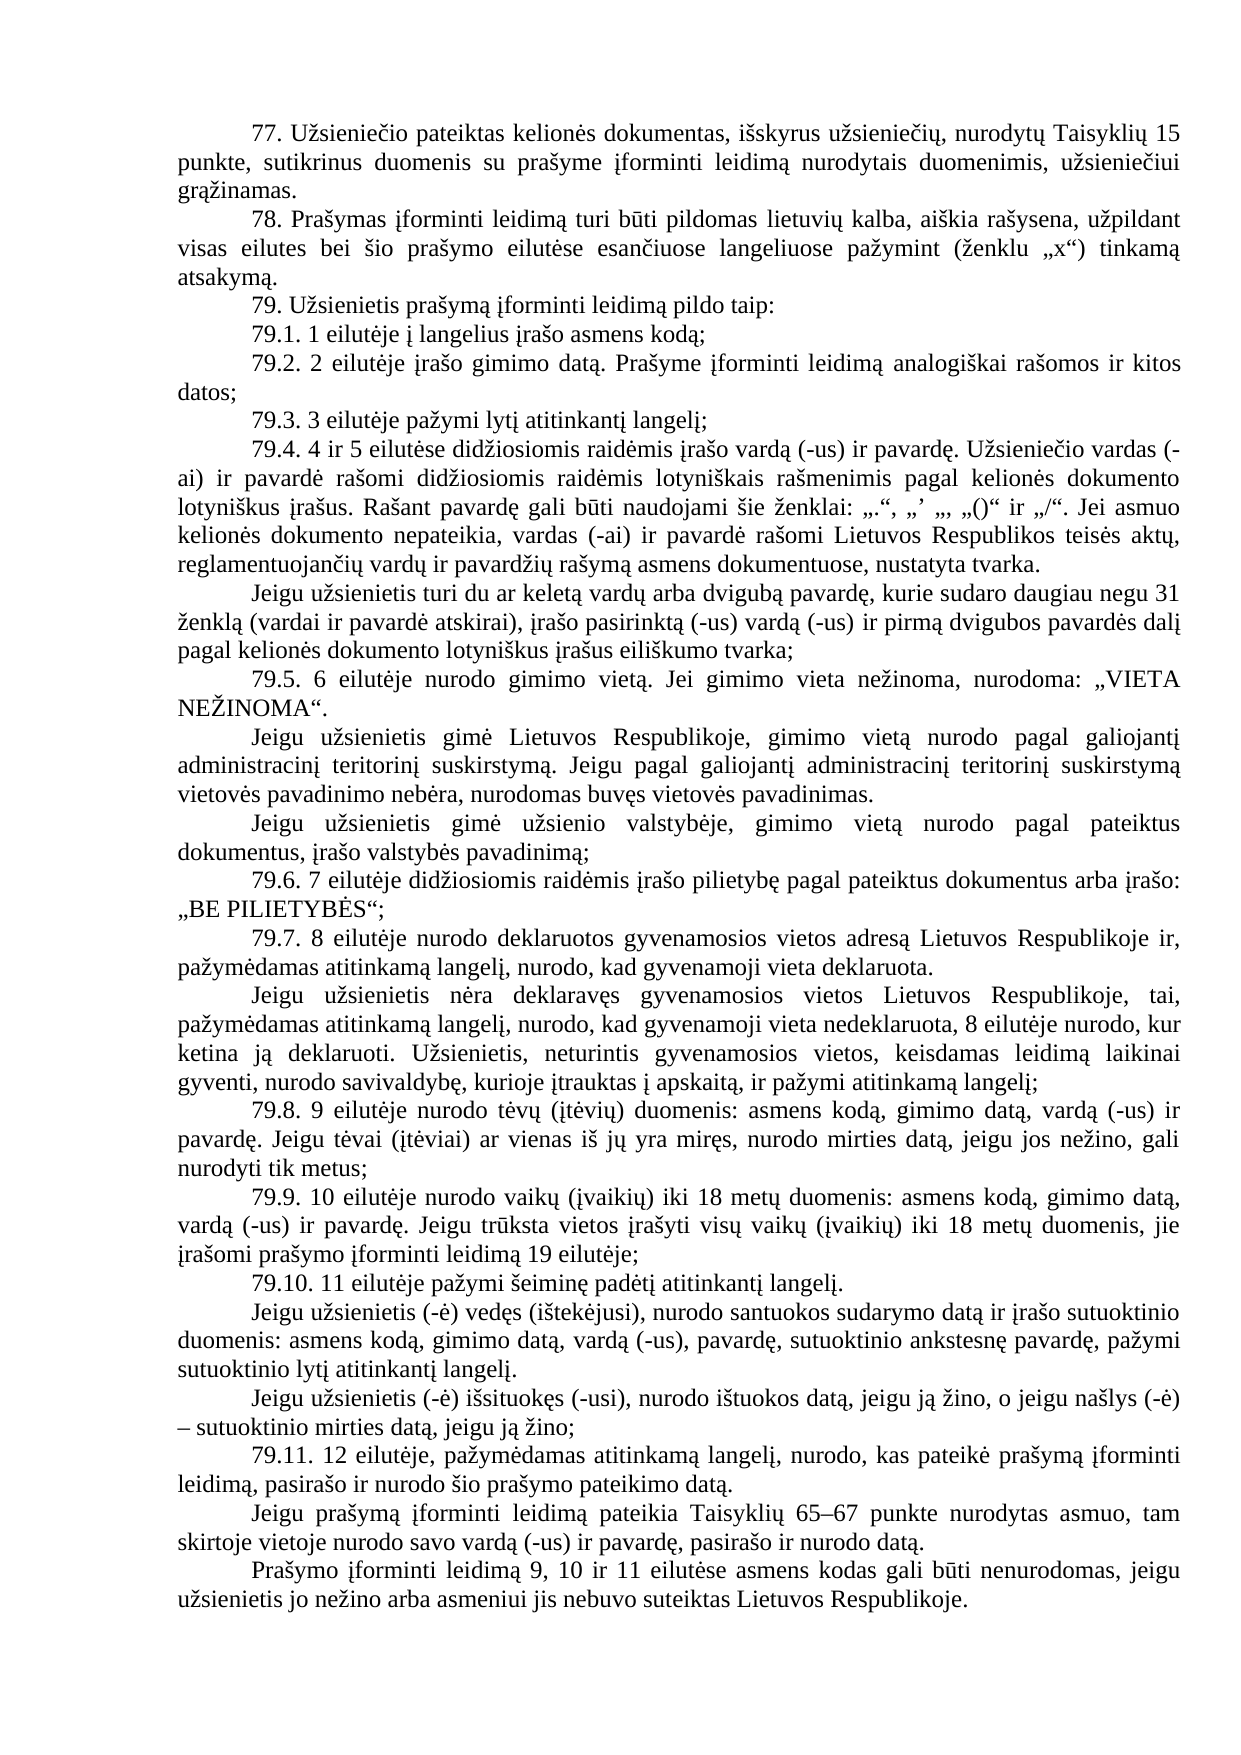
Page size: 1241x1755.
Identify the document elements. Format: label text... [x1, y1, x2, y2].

text Jeigu užsienietis turi du ar keletą vardų arba dvigubą pavardę, kurie sudaro daugiau negu 31 ženklą (vardai ir pavardė atskirai), įrašo pasirinktą (-us) vardą (-us) ir pirmą dvigubos pavardės dalį pagal kelionės dokumento lotyniškus įrašus eiliškumo tvarka; [177, 578, 1181, 664]
text Jeigu prašymą įforminti leidimą pateikia Taisyklių 65–67 punkte nurodytas asmuo, tam skirtoje vietoje nurodo savo vardą (-us) ir pavardę, pasirašo ir nurodo datą. [177, 1498, 1181, 1556]
text 77. Užsieniečio pateiktas kelionės dokumentas, išskyrus užsieniečių, nurodytų Taisyklių 15 punkte, sutikrinus duomenis su prašyme įforminti leidimą nurodytais duomenimis, užsieniečiui grąžinamas. [177, 118, 1181, 204]
text Jeigu užsienietis (-ė) vedęs (ištekėjusi), nurodo santuokos sudarymo datą ir įrašo sutuoktinio duomenis: asmens kodą, gimimo datą, vardą (-us), pavardę, sutuoktinio ankstesnę pavardę, pažymi sutuoktinio lytį atitinkantį langelį. [177, 1297, 1181, 1383]
text 79.4. 4 ir 5 eilutėse didžiosiomis raidėmis įrašo vardą (-us) ir pavardę. Užsieniečio vardas (-ai) ir pavardė rašomi didžiosiomis raidėmis lotyniškais rašmenimis pagal kelionės dokumento lotyniškus įrašus. Rašant pavardę gali būti naudojami šie ženklai: „.“, „’ „, „()“ ir „/“. Jei asmuo kelionės dokumento nepateikia, vardas (-ai) ir pavardė rašomi Lietuvos Respublikos teisės aktų, reglamentuojančių vardų ir pavardžių rašymą asmens dokumentuose, nustatyta tvarka. [177, 434, 1181, 578]
text 79.6. 7 eilutėje didžiosiomis raidėmis įrašo pilietybę pagal pateiktus dokumentus arba įrašo: „BE PILIETYBĖS“; [177, 866, 1181, 923]
text Prašymo įforminti leidimą 9, 10 ir 11 eilutėse asmens kodas gali būti nenurodomas, jeigu užsienietis jo nežino arba asmeniui jis nebuvo suteiktas Lietuvos Respublikoje. [177, 1556, 1181, 1613]
text 79.11. 12 eilutėje, pažymėdamas atitinkamą langelį, nurodo, kas pateikė prašymą įforminti leidimą, pasirašo ir nurodo šio prašymo pateikimo datą. [177, 1441, 1181, 1498]
text Jeigu užsienietis gimė užsienio valstybėje, gimimo vietą nurodo pagal pateiktus dokumentus, įrašo valstybės pavadinimą; [177, 808, 1181, 866]
text 79.8. 9 eilutėje nurodo tėvų (įtėvių) duomenis: asmens kodą, gimimo datą, vardą (-us) ir pavardę. Jeigu tėvai (įtėviai) ar vienas iš jų yra miręs, nurodo mirties datą, jeigu jos nežino, gali nurodyti tik metus; [177, 1096, 1181, 1182]
text 79.1. 1 eilutėje į langelius įrašo asmens kodą; [177, 319, 1181, 348]
text 79.7. 8 eilutėje nurodo deklaruotos gyvenamosios vietos adresą Lietuvos Respublikoje ir, pažymėdamas atitinkamą langelį, nurodo, kad gyvenamoji vieta deklaruota. [177, 923, 1181, 981]
text 79.5. 6 eilutėje nurodo gimimo vietą. Jei gimimo vieta nežinoma, nurodoma: „VIETA NEŽINOMA“. [177, 664, 1181, 722]
text Jeigu užsienietis (-ė) išsituokęs (-usi), nurodo ištuokos datą, jeigu ją žino, o jeigu našlys (-ė) – sutuoktinio mirties datą, jeigu ją žino; [177, 1383, 1181, 1441]
text 79.9. 10 eilutėje nurodo vaikų (įvaikių) iki 18 metų duomenis: asmens kodą, gimimo datą, vardą (-us) ir pavardę. Jeigu trūksta vietos įrašyti visų vaikų (įvaikių) iki 18 metų duomenis, jie įrašomi prašymo įforminti leidimą 19 eilutėje; [177, 1182, 1181, 1268]
text Jeigu užsienietis nėra deklaravęs gyvenamosios vietos Lietuvos Respublikoje, tai, pažymėdamas atitinkamą langelį, nurodo, kad gyvenamoji vieta nedeklaruota, 8 eilutėje nurodo, kur ketina ją deklaruoti. Užsienietis, neturintis gyvenamosios vietos, keisdamas leidimą laikinai gyventi, nurodo savivaldybę, kurioje įtrauktas į apskaitą, ir pažymi atitinkamą langelį; [177, 981, 1181, 1096]
text 79.10. 11 eilutėje pažymi šeiminę padėtį atitinkantį langelį. [177, 1268, 1181, 1297]
text 79. Užsienietis prašymą įforminti leidimą pildo taip: [177, 291, 1181, 319]
text 79.3. 3 eilutėje pažymi lytį atitinkantį langelį; [177, 406, 1181, 434]
text 79.2. 2 eilutėje įrašo gimimo datą. Prašyme įforminti leidimą analogiškai rašomos ir kitos datos; [177, 348, 1181, 406]
text Jeigu užsienietis gimė Lietuvos Respublikoje, gimimo vietą nurodo pagal galiojantį administracinį teritorinį suskirstymą. Jeigu pagal galiojantį administracinį teritorinį suskirstymą vietovės pavadinimo nebėra, nurodomas buvęs vietovės pavadinimas. [177, 722, 1181, 808]
text 78. Prašymas įforminti leidimą turi būti pildomas lietuvių kalba, aiškia rašysena, užpildant visas eilutes bei šio prašymo eilutėse esančiuose langeliuose pažymint (ženklu „x“) tinkamą atsakymą. [177, 204, 1181, 291]
